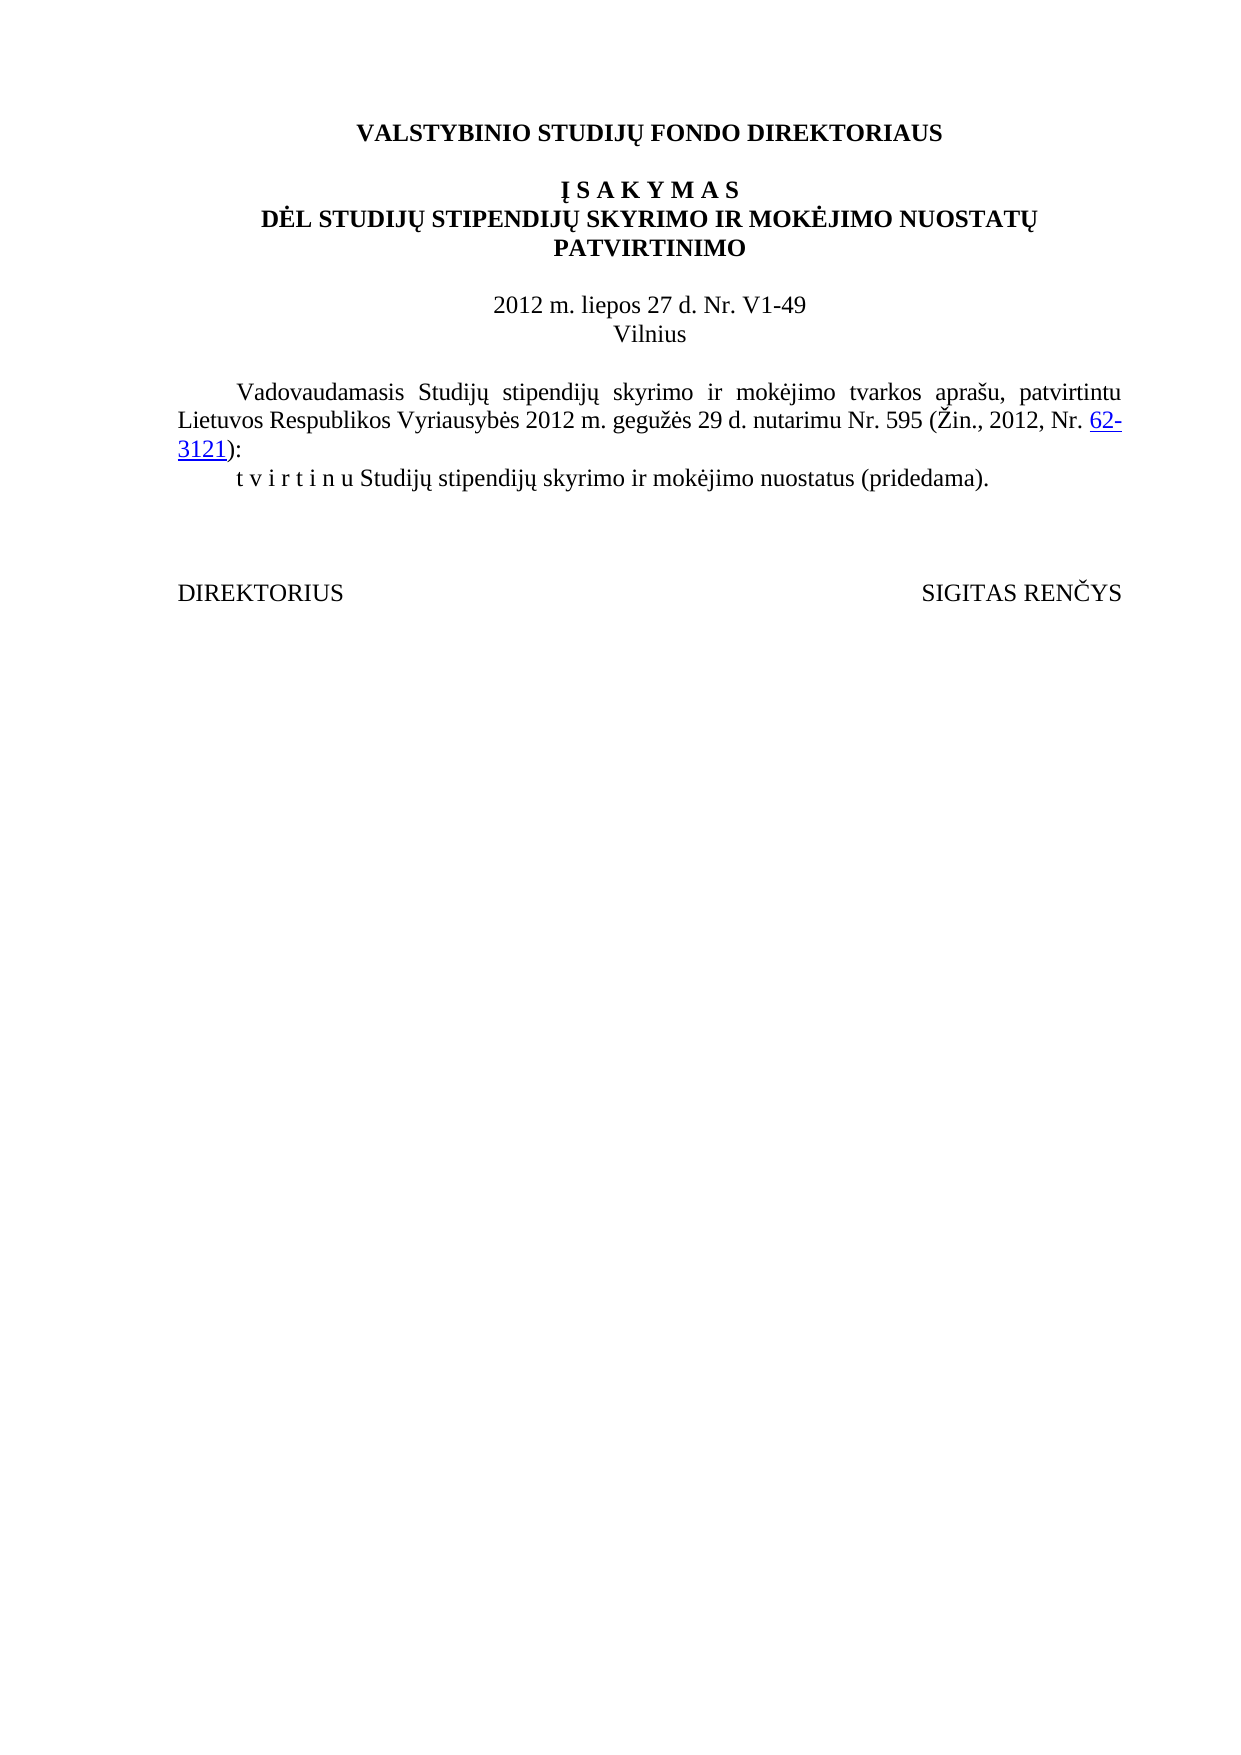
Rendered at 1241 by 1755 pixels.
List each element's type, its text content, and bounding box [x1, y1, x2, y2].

text DĖL studijų stipendijų skyrimo ir mokėjimo Nuostatų PATVIRTINIMO [177, 204, 1122, 262]
text Į S A K Y M A S [177, 176, 1122, 204]
text Vadovaudamasis Studijų stipendijų skyrimo ir mokėjimo tvarkos aprašu, patvirtintu Lietuvos Respublikos Vyriausybės 2012 m. gegužės 29 d. nutarimu Nr. 595 (Žin., 2012, Nr. 62-3121): [177, 377, 1122, 463]
text 2012 m. liepos 27 d. Nr. V1-49 [177, 291, 1122, 319]
text Direktorius Sigitas Renčys [177, 578, 1122, 607]
text t v i r t i n u Studijų stipendijų skyrimo ir mokėjimo nuostatus (pridedama). [177, 463, 1122, 492]
text VALSTYBINIO STUDIJŲ FONDO DIREKTORIAUS [177, 118, 1122, 147]
text Vilnius [177, 319, 1122, 348]
